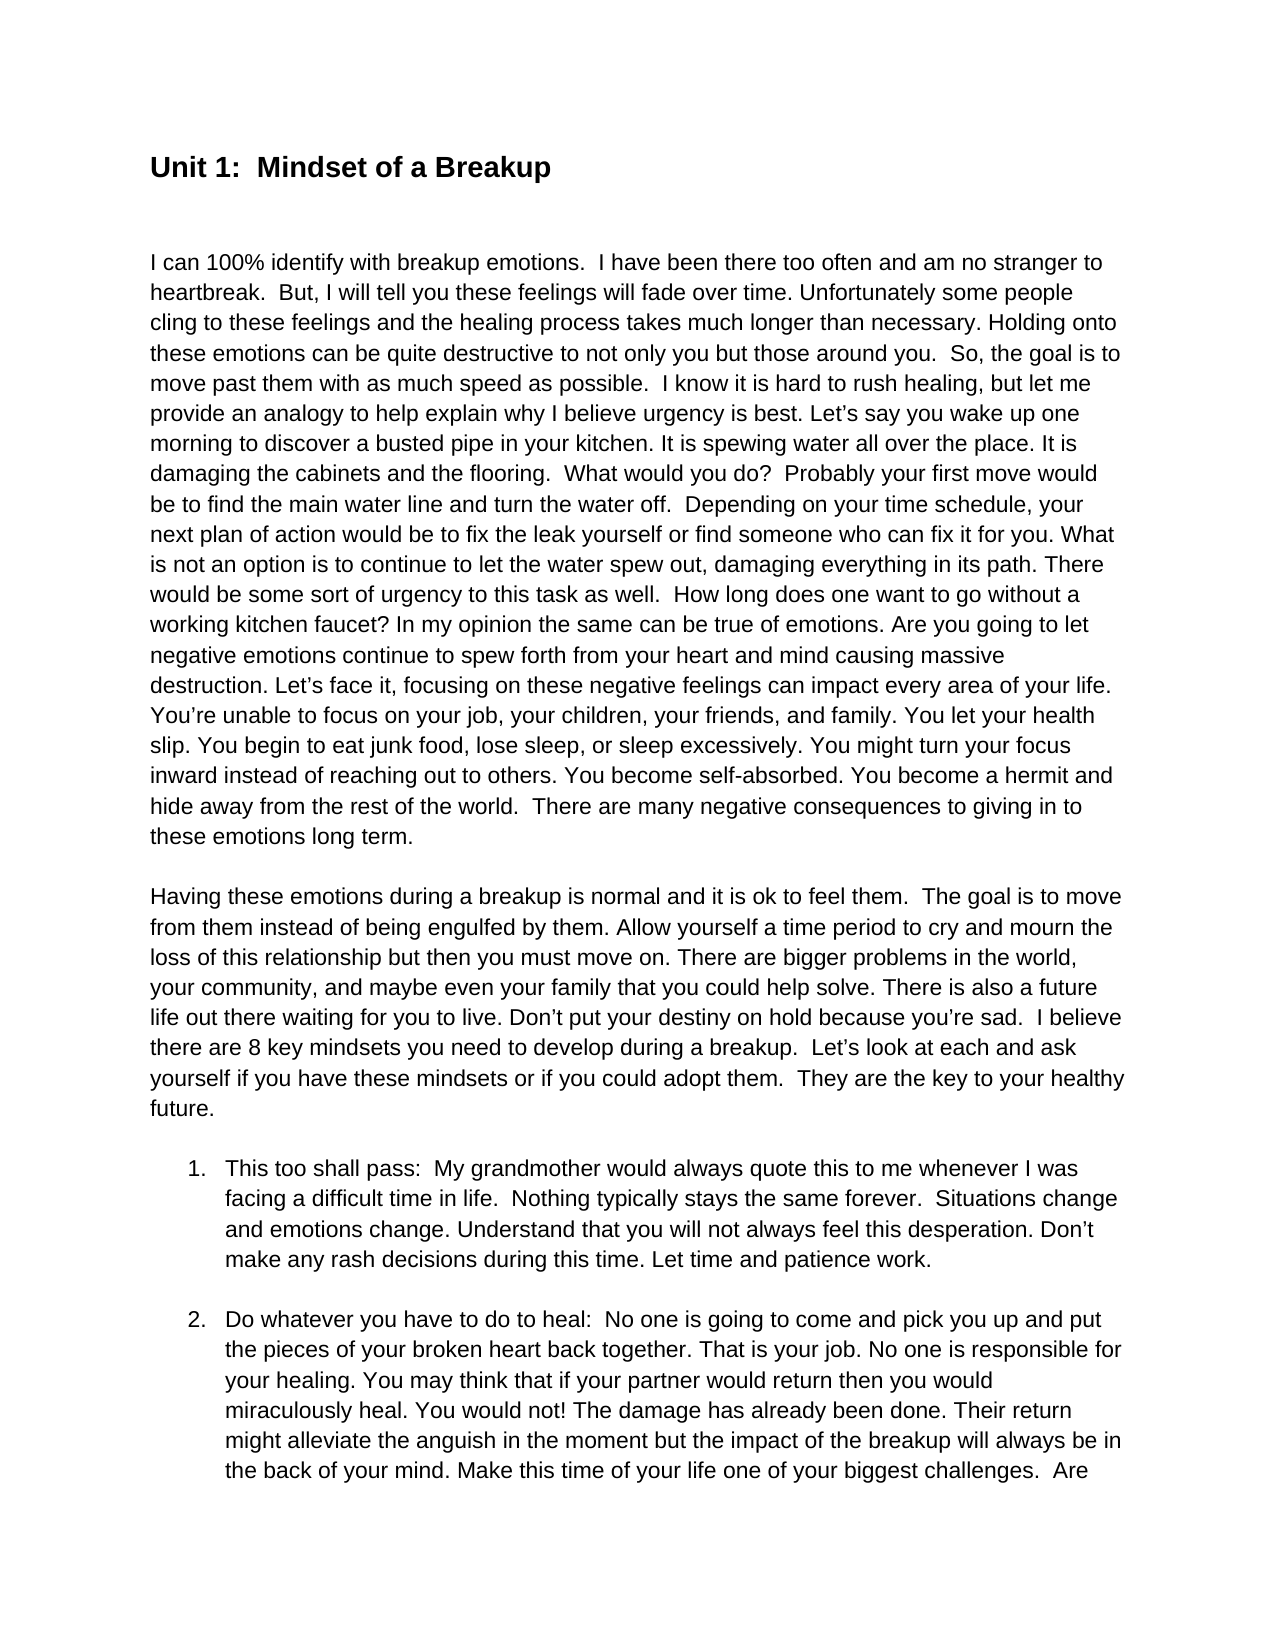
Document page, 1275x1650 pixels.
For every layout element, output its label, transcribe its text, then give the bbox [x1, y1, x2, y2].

text I can 100% identify with breakup emotions. I have been there too often and am no stranger to heartbreak. But, I will tell you these feelings will fade over time. Unfortunately some people cling to these feelings and the healing process takes much longer than necessary. Holding onto these emotions can be quite destructive to not only you but those around you. So, the goal is to move past them with as much speed as possible. I know it is hard to rush healing, but let me provide an analogy to help explain why I believe urgency is best. Let’s say you wake up one morning to discover a busted pipe in your kitchen. It is spewing water all over the place. It is damaging the cabinets and the flooring. What would you do? Probably your first move would be to find the main water line and turn the water off. Depending on your time schedule, your next plan of action would be to fix the leak yourself or find someone who can fix it for you. What is not an option is to continue to let the water spew out, damaging everything in its path. There would be some sort of urgency to this task as well. How long does one want to go without a working kitchen faucet? In my opinion the same can be true of emotions. Are you going to let negative emotions continue to spew forth from your heart and mind causing massive destruction. Let’s face it, focusing on these negative feelings can impact every area of your life. You’re unable to focus on your job, your children, your friends, and family. You let your health slip. You begin to eat junk food, lose sleep, or sleep excessively. You might turn your focus inward instead of reaching out to others. You become self-absorbed. You become a hermit and hide away from the rest of the world. There are many negative consequences to giving in to these emotions long term. [150, 249, 1125, 849]
text Unit 1: Mindset of a Breakup [150, 150, 1125, 183]
list Do whatever you have to do to heal: No one is going to come and pick you up and put the pieces of your broken heart back together. That is your job. No one is responsible for your healing. You may think that if your partner would return then you would miraculously heal. You would not! The damage has already been done. Their return might alleviate the anguish in the moment but the impact of the breakup will always be in the back of your mind. Make this time of your life one of your biggest challenges. Are [187, 1306, 1125, 1484]
list This too shall pass: My grandmother would always quote this to me whenever I was facing a difficult time in life. Nothing typically stays the same forever. Situations change and emotions change. Understand that you will not always feel this desperation. Don’t make any rash decisions during this time. Let time and patience work. [187, 1155, 1125, 1272]
text Having these emotions during a breakup is normal and it is ok to feel them. The goal is to move from them instead of being engulfed by them. Allow yourself a time period to cry and mourn the loss of this relationship but then you must move on. There are bigger problems in the world, your community, and maybe even your family that you could help solve. There is also a future life out there waiting for you to live. Don’t put your destiny on hold because you’re sad. I believe there are 8 key mindsets you need to develop during a breakup. Let’s look at each and ask yourself if you have these mindsets or if you could adopt them. They are the key to your healthy future. [150, 883, 1125, 1121]
